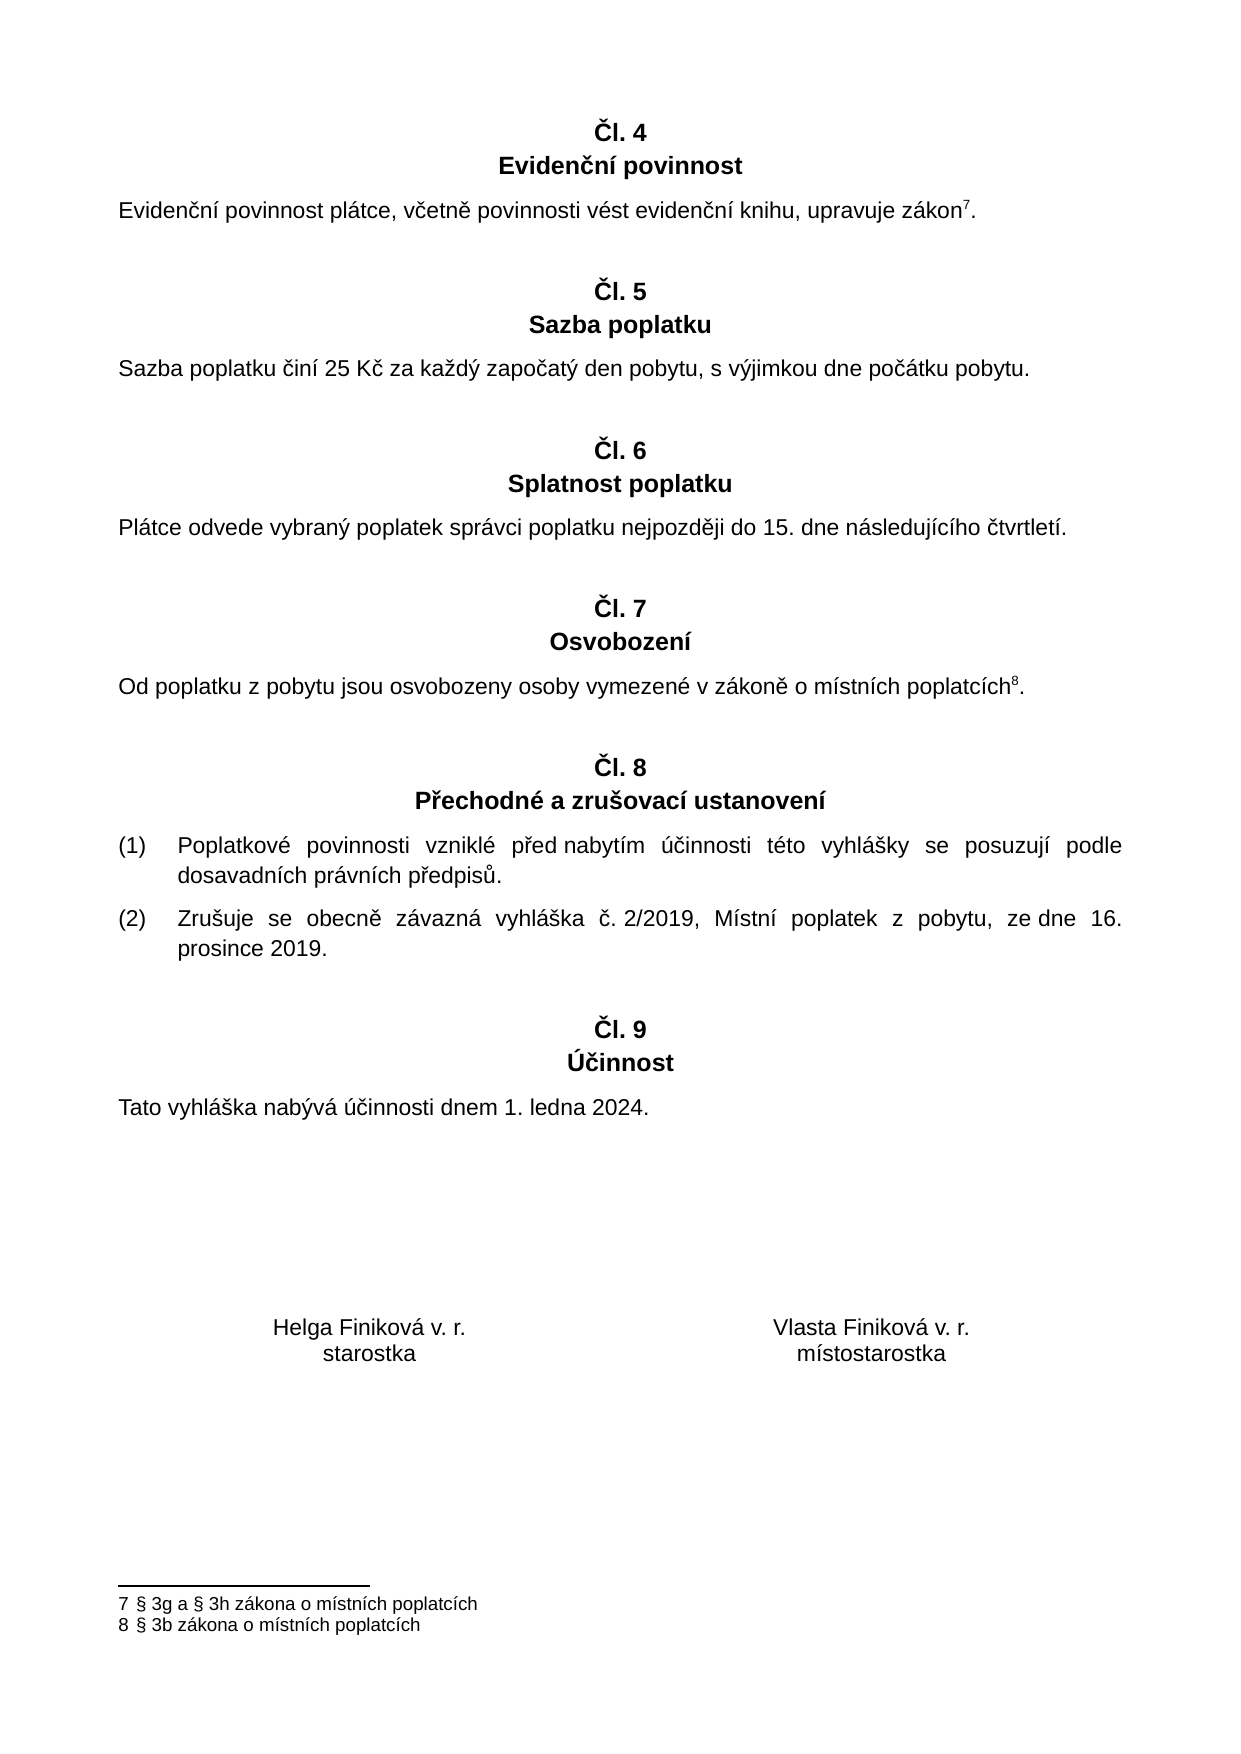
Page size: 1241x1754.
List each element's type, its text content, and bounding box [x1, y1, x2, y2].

table_header Helga Finiková v. r. starostka [118, 1254, 620, 1372]
subtitle Čl. 8 Přechodné a zrušovací ustanovení [118, 753, 1122, 815]
text Evidenční povinnost plátce, včetně povinnosti vést evidenční knihu, upravuje zákon. [118, 197, 1122, 223]
table_cell [118, 1373, 620, 1491]
table_cell [620, 1373, 1122, 1491]
subtitle Čl. 5 Sazba poplatku [118, 277, 1122, 339]
text § 3g a § 3h zákona o místních poplatcích [118, 1592, 1122, 1614]
table_header Vlasta Finiková v. r. místostarostka [620, 1254, 1122, 1372]
text Od poplatku z pobytu jsou osvobozeny osoby vymezené v zákoně o místních poplatcích. [118, 673, 1122, 699]
subtitle Čl. 4 Evidenční povinnost [118, 118, 1122, 180]
text Plátce odvede vybraný poplatek správci poplatku nejpozději do 15. dne následujícího čtvrtletí. [118, 514, 1122, 541]
list Zrušuje se obecně závazná vyhláška č. 2/2019, Místní poplatek z pobytu, ze dne 16. prosince 2019. [118, 904, 1122, 961]
subtitle Čl. 9 Účinnost [118, 1015, 1122, 1077]
subtitle Čl. 7 Osvobození [118, 594, 1122, 656]
text § 3b zákona o místních poplatcích [118, 1614, 1122, 1635]
text Sazba poplatku činí 25 Kč za každý započatý den pobytu, s výjimkou dne počátku pobytu. [118, 355, 1122, 382]
text Tato vyhláška nabývá účinnosti dnem 1. ledna 2024. [118, 1093, 1122, 1120]
list Poplatkové povinnosti vzniklé před nabytím účinnosti této vyhlášky se posuzují podle dosavadních právních předpisů. [118, 832, 1122, 888]
subtitle Čl. 6 Splatnost poplatku [118, 436, 1122, 497]
